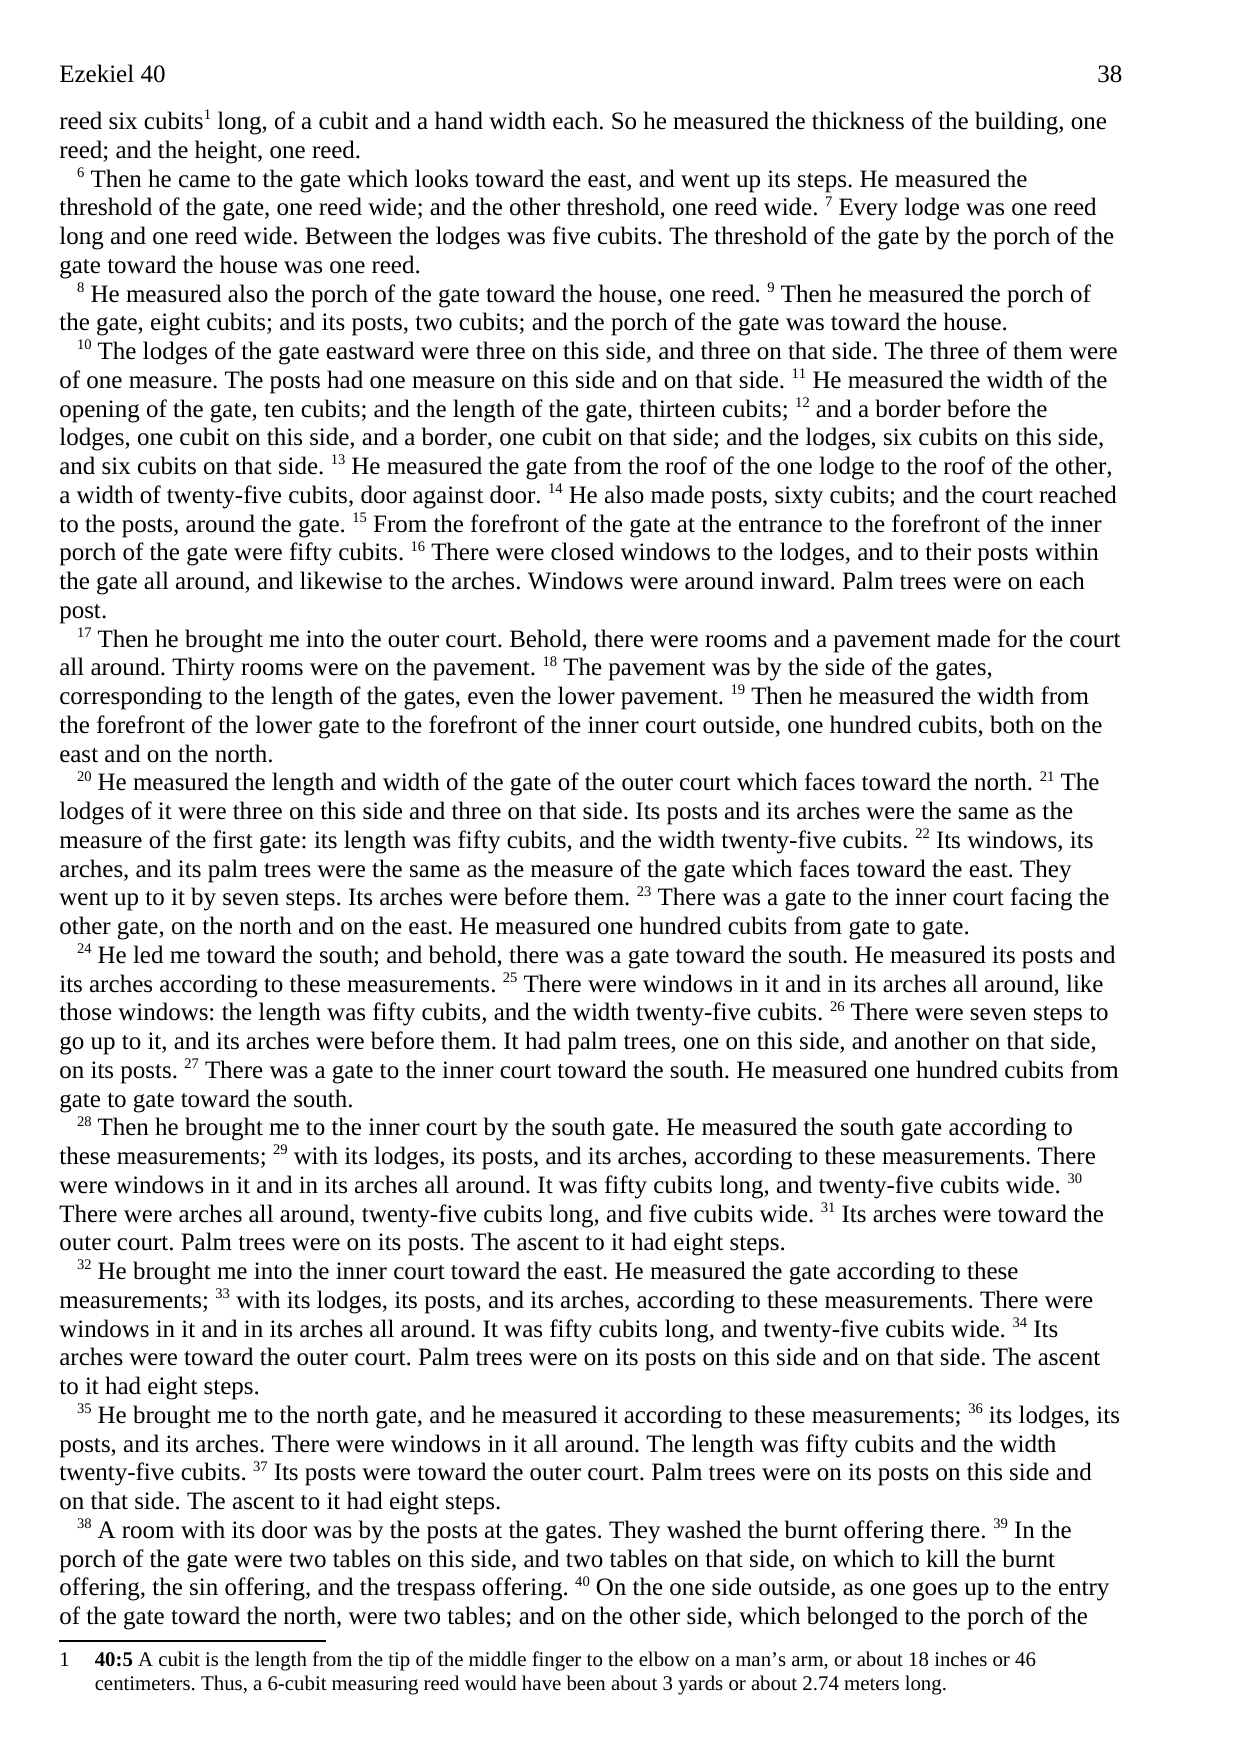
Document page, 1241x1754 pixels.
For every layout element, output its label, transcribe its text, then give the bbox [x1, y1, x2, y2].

text 17 Then he brought me into the outer court. Behold, there were rooms and a pavement made for the court all around. Thirty rooms were on the pavement. 18 The pavement was by the side of the gates, corresponding to the length of the gates, even the lower pavement. 19 Then he measured the width from the forefront of the lower gate to the forefront of the inner court outside, one hundred cubits, both on the east and on the north. [59, 624, 1122, 767]
text reed six cubits long, of a cubit and a hand width each. So he measured the thickness of the building, one reed; and the height, one reed. [59, 106, 1122, 164]
text 8 He measured also the porch of the gate toward the house, one reed. 9 Then he measured the porch of the gate, eight cubits; and its posts, two cubits; and the porch of the gate was toward the house. [59, 279, 1122, 336]
text 20 He measured the length and width of the gate of the outer court which faces toward the north. 21 The lodges of it were three on this side and three on that side. Its posts and its arches were the same as the measure of the first gate: its length was fifty cubits, and the width twenty-five cubits. 22 Its windows, its arches, and its palm trees were the same as the measure of the gate which faces toward the east. They went up to it by seven steps. Its arches were before them. 23 There was a gate to the inner court facing the other gate, on the north and on the east. He measured one hundred cubits from gate to gate. [59, 767, 1122, 940]
text 6 Then he came to the gate which looks toward the east, and went up its steps. He measured the threshold of the gate, one reed wide; and the other threshold, one reed wide. 7 Every lodge was one reed long and one reed wide. Between the lodges was five cubits. The threshold of the gate by the porch of the gate toward the house was one reed. [59, 164, 1122, 279]
text 38 A room with its door was by the posts at the gates. They washed the burnt offering there. 39 In the porch of the gate were two tables on this side, and two tables on that side, on which to kill the burnt offering, the sin offering, and the trespass offering. 40 On the one side outside, as one goes up to the entry of the gate toward the north, were two tables; and on the other side, which belonged to the porch of the [59, 1515, 1122, 1630]
text 32 He brought me into the inner court toward the east. He measured the gate according to these measurements; 33 with its lodges, its posts, and its arches, according to these measurements. There were windows in it and in its arches all around. It was fifty cubits long, and twenty-five cubits wide. 34 Its arches were toward the outer court. Palm trees were on its posts on this side and on that side. The ascent to it had eight steps. [59, 1256, 1122, 1400]
text 28 Then he brought me to the inner court by the south gate. He measured the south gate according to these measurements; 29 with its lodges, its posts, and its arches, according to these measurements. There were windows in it and in its arches all around. It was fifty cubits long, and twenty-five cubits wide. 30 There were arches all around, twenty-five cubits long, and five cubits wide. 31 Its arches were toward the outer court. Palm trees were on its posts. The ascent to it had eight steps. [59, 1112, 1122, 1256]
text 10 The lodges of the gate eastward were three on this side, and three on that side. The three of them were of one measure. The posts had one measure on this side and on that side. 11 He measured the width of the opening of the gate, ten cubits; and the length of the gate, thirteen cubits; 12 and a border before the lodges, one cubit on this side, and a border, one cubit on that side; and the lodges, six cubits on this side, and six cubits on that side. 13 He measured the gate from the roof of the one lodge to the roof of the other, a width of twenty-five cubits, door against door. 14 He also made posts, sixty cubits; and the court reached to the posts, around the gate. 15 From the forefront of the gate at the entrance to the forefront of the inner porch of the gate were fifty cubits. 16 There were closed windows to the lodges, and to their posts within the gate all around, and likewise to the arches. Windows were around inward. Palm trees were on each post. [59, 336, 1122, 624]
text 24 He led me toward the south; and behold, there was a gate toward the south. He measured its posts and its arches according to these measurements. 25 There were windows in it and in its arches all around, like those windows: the length was fifty cubits, and the width twenty-five cubits. 26 There were seven steps to go up to it, and its arches were before them. It had palm trees, one on this side, and another on that side, on its posts. 27 There was a gate to the inner court toward the south. He measured one hundred cubits from gate to gate toward the south. [59, 940, 1122, 1112]
text 40:5 A cubit is the length from the tip of the middle finger to the elbow on a man’s arm, or about 18 inches or 46 centimeters. Thus, a 6-cubit measuring reed would have been about 3 yards or about 2.74 meters long. [59, 1647, 1122, 1695]
text 35 He brought me to the north gate, and he measured it according to these measurements; 36 its lodges, its posts, and its arches. There were windows in it all around. The length was fifty cubits and the width twenty-five cubits. 37 Its posts were toward the outer court. Palm trees were on its posts on this side and on that side. The ascent to it had eight steps. [59, 1400, 1122, 1515]
